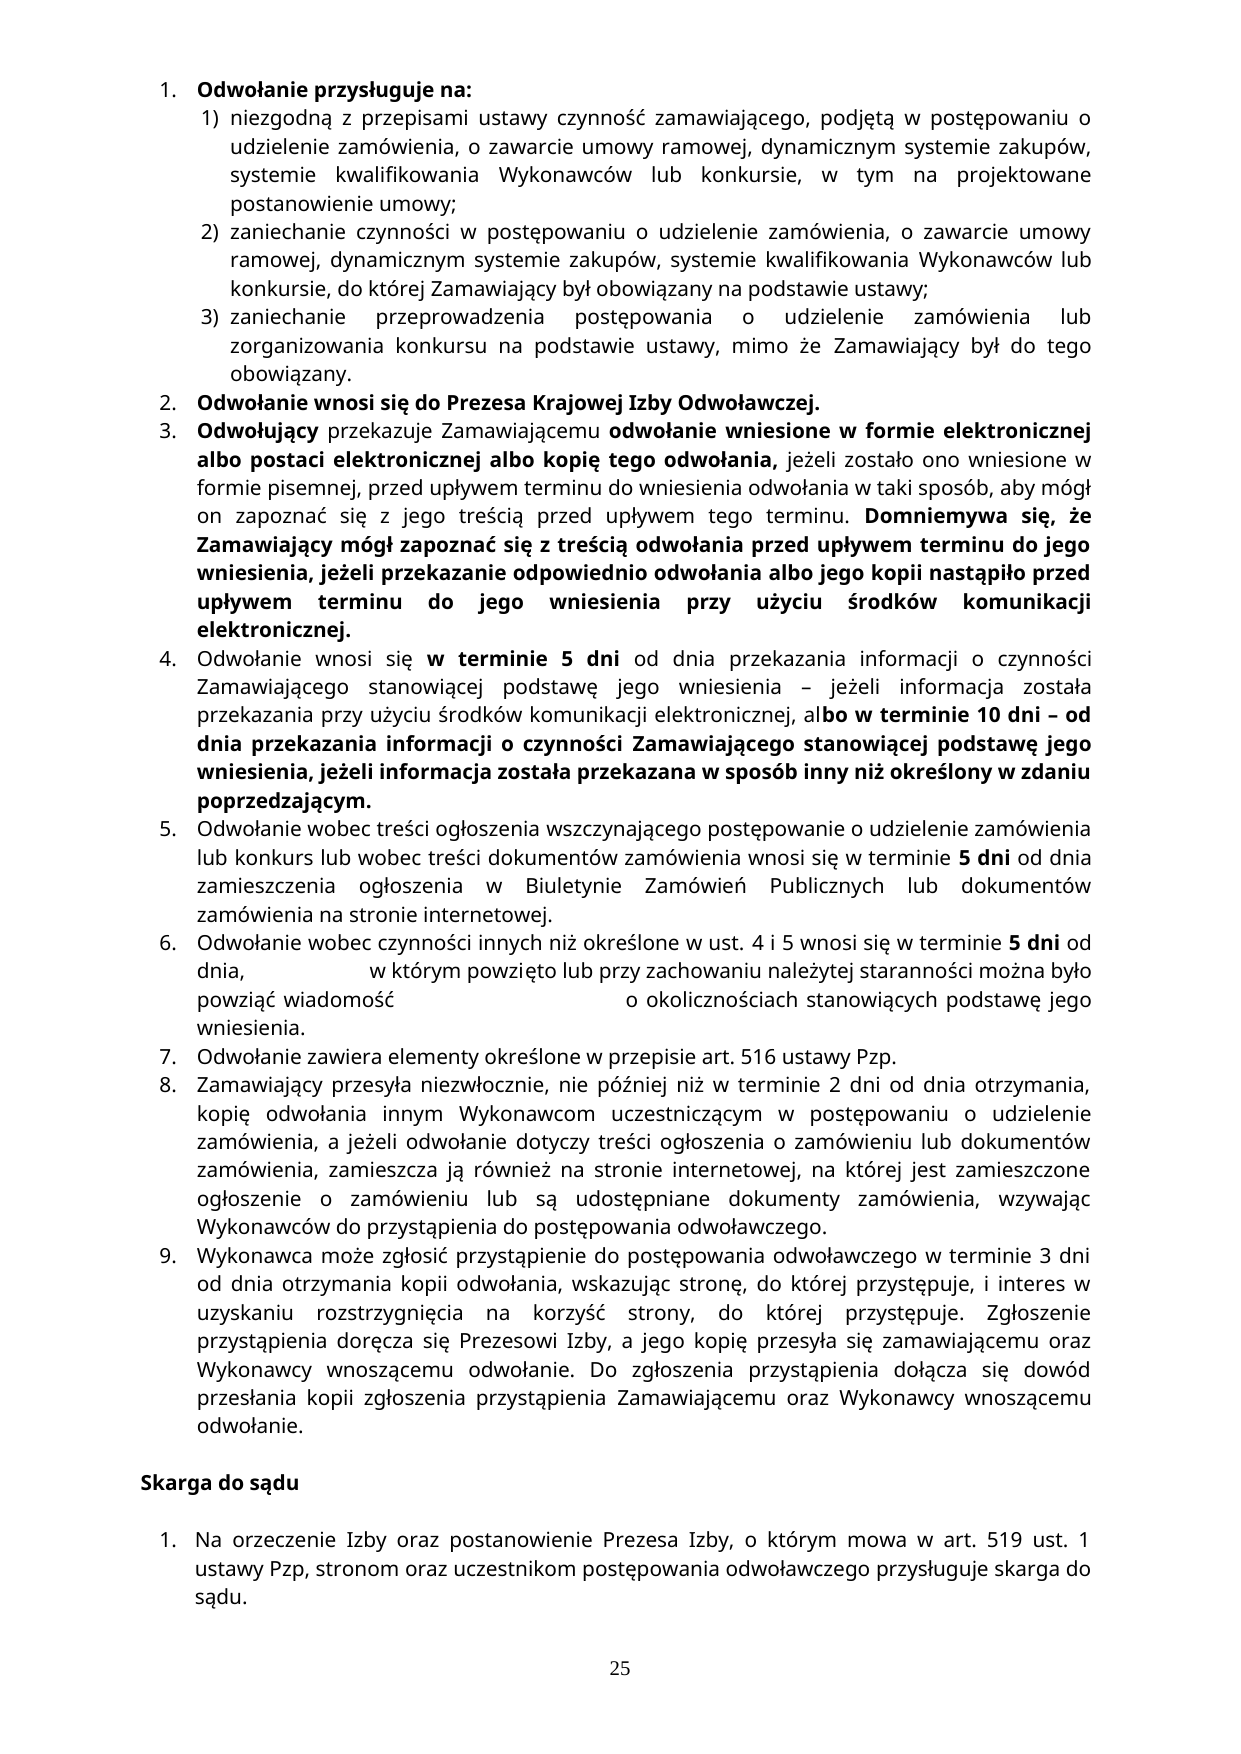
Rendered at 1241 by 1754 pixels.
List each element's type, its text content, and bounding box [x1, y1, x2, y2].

list Zamawiający przesyła niezwłocznie, nie później niż w terminie 2 dni od dnia otrzymania, kopię odwołania innym Wykonawcom uczestniczącym w postępowaniu o udzielenie zamówienia, a jeżeli odwołanie dotyczy treści ogłoszenia o zamówieniu lub dokumentów zamówienia, zamieszcza ją również na stronie internetowej, na której jest zamieszczone ogłoszenie o zamówieniu lub są udostępniane dokumenty zamówienia, wzywając Wykonawców do przystąpienia do postępowania odwoławczego. [159, 1070, 1092, 1241]
list niezgodną z przepisami ustawy czynność zamawiającego, podjętą w postępowaniu o udzielenie zamówienia, o zawarcie umowy ramowej, dynamicznym systemie zakupów, systemie kwalifikowania Wykonawców lub konkursie, w tym na projektowane postanowienie umowy; [201, 103, 1092, 217]
list Odwołanie wobec treści ogłoszenia wszczynającego postępowanie o udzielenie zamówienia lub konkurs lub wobec treści dokumentów zamówienia wnosi się w terminie 5 dni od dnia zamieszczenia ogłoszenia w Biuletynie Zamówień Publicznych lub dokumentów zamówienia na stronie internetowej. [159, 814, 1092, 928]
list Na orzeczenie Izby oraz postanowienie Prezesa Izby, o którym mowa w art. 519 ust. 1 ustawy Pzp, stronom oraz uczestnikom postępowania odwoławczego przysługuje skarga do sądu. [159, 1525, 1092, 1611]
list Wykonawca może zgłosić przystąpienie do postępowania odwoławczego w terminie 3 dni od dnia otrzymania kopii odwołania, wskazując stronę, do której przystępuje, i interes w uzyskaniu rozstrzygnięcia na korzyść strony, do której przystępuje. Zgłoszenie przystąpienia doręcza się Prezesowi Izby, a jego kopię przesyła się zamawiającemu oraz Wykonawcy wnoszącemu odwołanie. Do zgłoszenia przystąpienia dołącza się dowód przesłania kopii zgłoszenia przystąpienia Zamawiającemu oraz Wykonawcy wnoszącemu odwołanie. [159, 1241, 1092, 1440]
list Odwołanie wnosi się do Prezesa Krajowej Izby Odwoławczej. [159, 388, 1092, 416]
list Odwołanie zawiera elementy określone w przepisie art. 516 ustawy Pzp. [159, 1042, 1092, 1070]
subtitle Skarga do sądu [140, 1468, 1092, 1497]
list zaniechanie czynności w postępowaniu o udzielenie zamówienia, o zawarcie umowy ramowej, dynamicznym systemie zakupów, systemie kwalifikowania Wykonawców lub konkursie, do której Zamawiający był obowiązany na podstawie ustawy; [201, 217, 1092, 302]
list Odwołujący przekazuje Zamawiającemu odwołanie wniesione w formie elektronicznej albo postaci elektronicznej albo kopię tego odwołania, jeżeli zostało ono wniesione w formie pisemnej, przed upływem terminu do wniesienia odwołania w taki sposób, aby mógł on zapoznać się z jego treścią przed upływem tego terminu. Domniemywa się, że Zamawiający mógł zapoznać się z treścią odwołania przed upływem terminu do jego wniesienia, jeżeli przekazanie odpowiednio odwołania albo jego kopii nastąpiło przed upływem terminu do jego wniesienia przy użyciu środków komunikacji elektronicznej. [159, 416, 1092, 644]
list Odwołanie wobec czynności innych niż określone w ust. 4 i 5 wnosi się w terminie 5 dni od dnia, w którym powzięto lub przy zachowaniu należytej staranności można było powziąć wiadomość o okolicznościach stanowiących podstawę jego wniesienia. [159, 928, 1092, 1042]
list Odwołanie przysługuje na: [159, 75, 1092, 103]
list Odwołanie wnosi się w terminie 5 dni od dnia przekazania informacji o czynności Zamawiającego stanowiącej podstawę jego wniesienia – jeżeli informacja została przekazania przy użyciu środków komunikacji elektronicznej, albo w terminie 10 dni – od dnia przekazania informacji o czynności Zamawiającego stanowiącej podstawę jego wniesienia, jeżeli informacja została przekazana w sposób inny niż określony w zdaniu poprzedzającym. [159, 644, 1092, 814]
list zaniechanie przeprowadzenia postępowania o udzielenie zamówienia lub zorganizowania konkursu na podstawie ustawy, mimo że Zamawiający był do tego obowiązany. [201, 302, 1092, 388]
